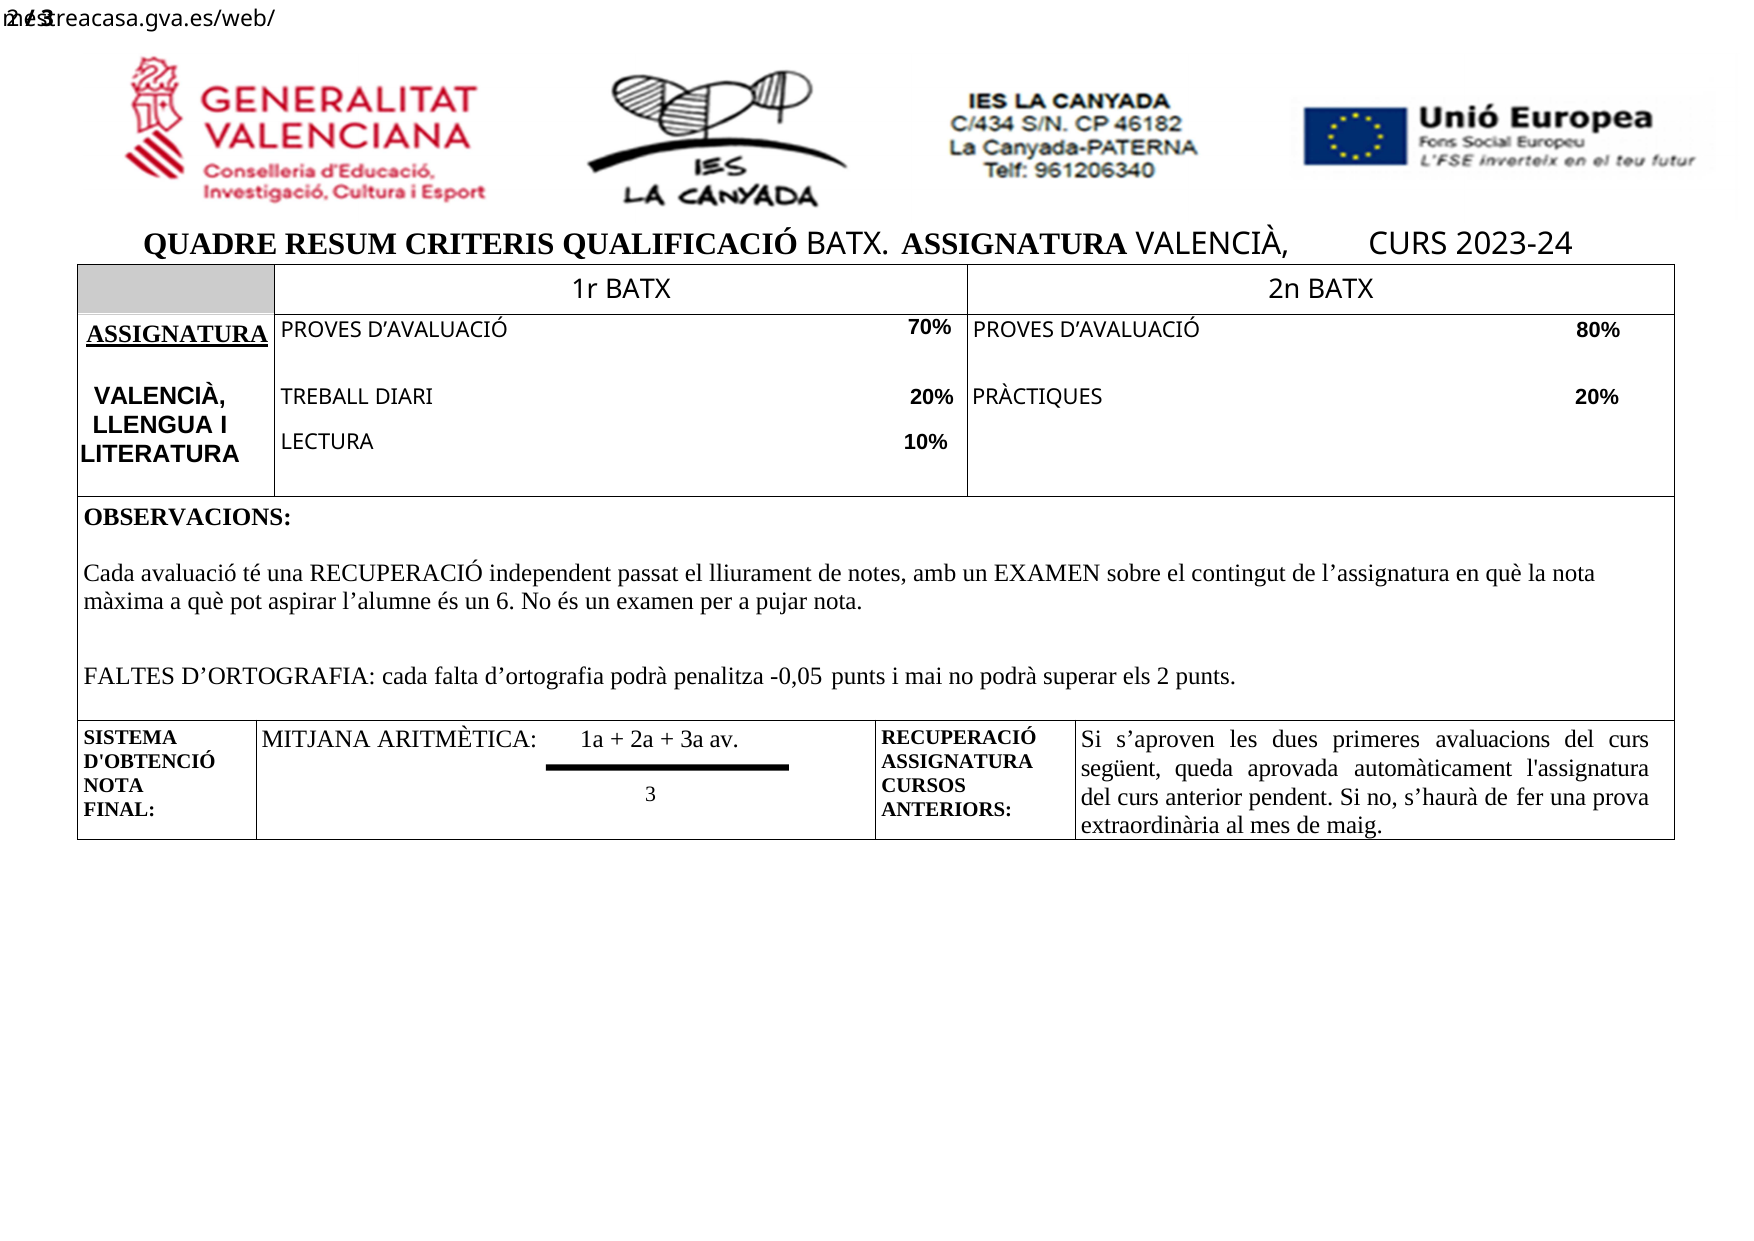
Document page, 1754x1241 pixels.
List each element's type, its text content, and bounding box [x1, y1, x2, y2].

table_cell OBSERVACIONS: Cada avaluació té una RECUPERACIÓ independent passat el lliurament de notes, amb un EXAMEN sobre el contingut de l’assignatura en què la nota màxima a què pot aspirar l’alumne és un 6. No és un examen per a pujar nota. FALTES D’ORTOGRAFIA: cada falta d’ortografia podrà penalitza -0,05 punts i mai no podrà superar els 2 punts. [78, 497, 1674, 719]
table_header 2n BATX [968, 265, 1674, 313]
text QUADRE RESUM CRITERIS QUALIFICACIÓ BATX. ASSIGNATURA VALENCIÀ, CURS 2023-24 [143, 221, 1689, 264]
table_cell VALENCIÀ, LLENGUA I LITERATURA [78, 381, 274, 496]
table_cell ASSIGNATURA [78, 315, 274, 381]
table_cell TREBALL DIARI 20% LECTURA 10% [275, 381, 967, 496]
table_cell PRÀCTIQUES 20% [968, 381, 1674, 496]
table_cell PROVES D’AVALUACIÓ 80% [968, 315, 1674, 381]
table_cell RECUPERACIÓ ASSIGNATURA CURSOS ANTERIORS: [876, 721, 1075, 839]
table_cell 1a + 2a + 3a av. 3 [558, 721, 875, 839]
table_cell SISTEMA D'OBTENCIÓ NOTA FINAL: [78, 721, 256, 839]
table_header [78, 265, 274, 313]
table_cell PROVES D’AVALUACIÓ [275, 315, 842, 381]
table_cell MITJANA ARITMÈTICA: [257, 721, 558, 839]
table_cell 70% [842, 315, 967, 381]
picture [82, 53, 1741, 223]
table_header 1r BATX [275, 265, 967, 313]
table_cell Si s’aproven les dues primeres avaluacions del curs següent, queda aprovada automàticament l'assignatura del curs anterior pendent. Si no, s’haurà de fer una prova extraordinària al mes de maig. [1076, 721, 1674, 839]
